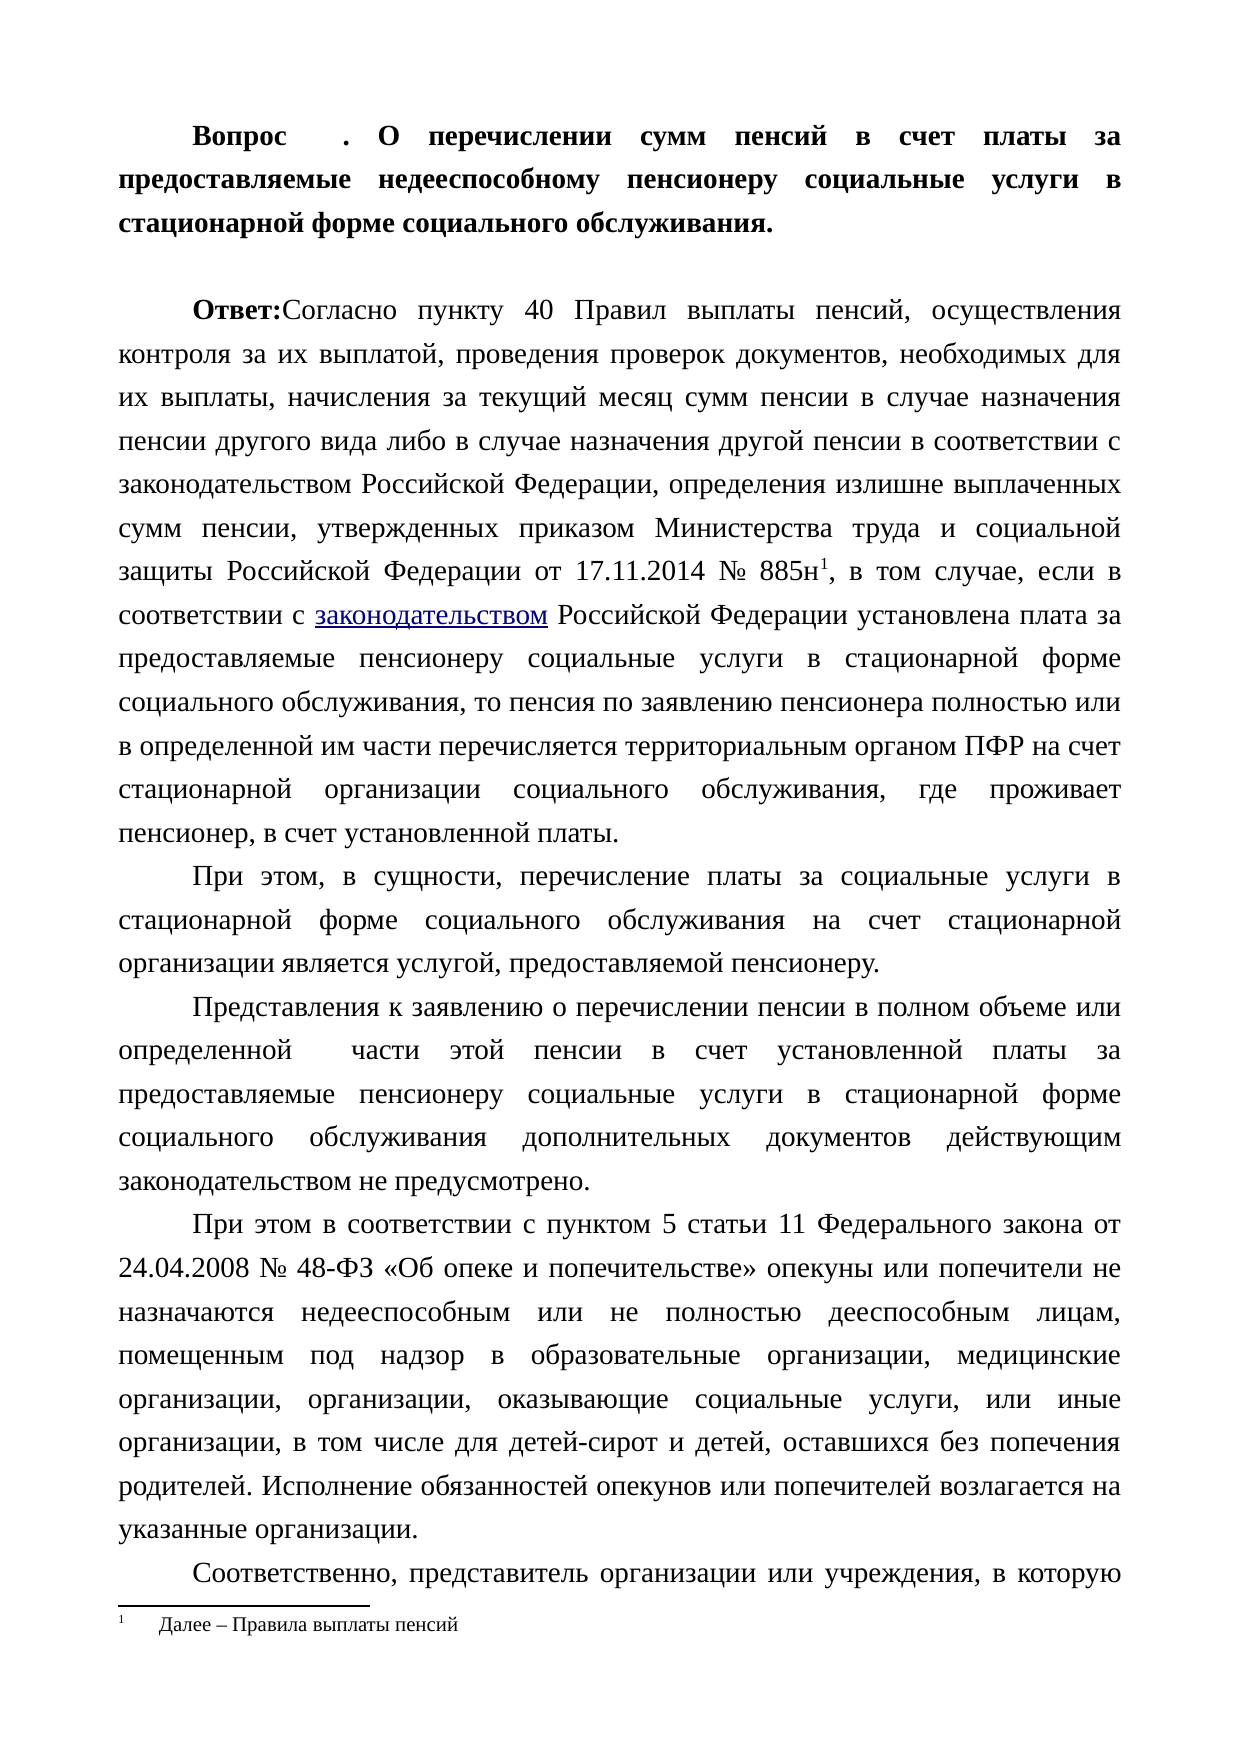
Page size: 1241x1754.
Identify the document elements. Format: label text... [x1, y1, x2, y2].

text Вопрос . О перечислении сумм пенсий в счет платы за предоставляемые недееспособному пенсионеру социальные услуги в стационарной форме социального обслуживания. [118, 118, 1122, 239]
text Соответственно, представитель организации или учреждения, в которую [118, 1555, 1122, 1588]
text При этом, в сущности, перечисление платы за социальные услуги в стационарной форме социального обслуживания на счет стационарной организации является услугой, предоставляемой пенсионеру. [118, 858, 1122, 979]
text Далее – Правила выплаты пенсий [118, 1612, 1122, 1636]
text При этом в соответствии с пунктом 5 статьи 11 Федерального закона от 24.04.2008 № 48-ФЗ «Об опеке и попечительстве» опекуны или попечители не назначаются недееспособным или не полностью дееспособным лицам, помещенным под надзор в образовательные организации, медицинские организации, организации, оказывающие социальные услуги, или иные организации, в том числе для детей-сирот и детей, оставшихся без попечения родителей. Исполнение обязанностей опекунов или попечителей возлагается на указанные организации. [118, 1207, 1122, 1545]
text Представления к заявлению о перечислении пенсии в полном объеме или определенной части этой пенсии в счет установленной платы за предоставляемые пенсионеру социальные услуги в стационарной форме социального обслуживания дополнительных документов действующим законодательством не предусмотрено. [118, 989, 1122, 1197]
text Ответ:Согласно пункту 40 Правил выплаты пенсий, осуществления контроля за их выплатой, проведения проверок документов, необходимых для их выплаты, начисления за текущий месяц сумм пенсии в случае назначения пенсии другого вида либо в случае назначения другой пенсии в соответствии с законодательством Российской Федерации, определения излишне выплаченных сумм пенсии, утвержденных приказом Министерства труда и социальной защиты Российской Федерации от 17.11.2014 № 885н, в том случае, если в соответствии с законодательством Российской Федерации установлена плата за предоставляемые пенсионеру социальные услуги в стационарной форме социального обслуживания, то пенсия по заявлению пенсионера полностью или в определенной им части перечисляется территориальным органом ПФР на счет стационарной организации социального обслуживания, где проживает пенсионер, в счет установленной платы. [118, 292, 1122, 848]
